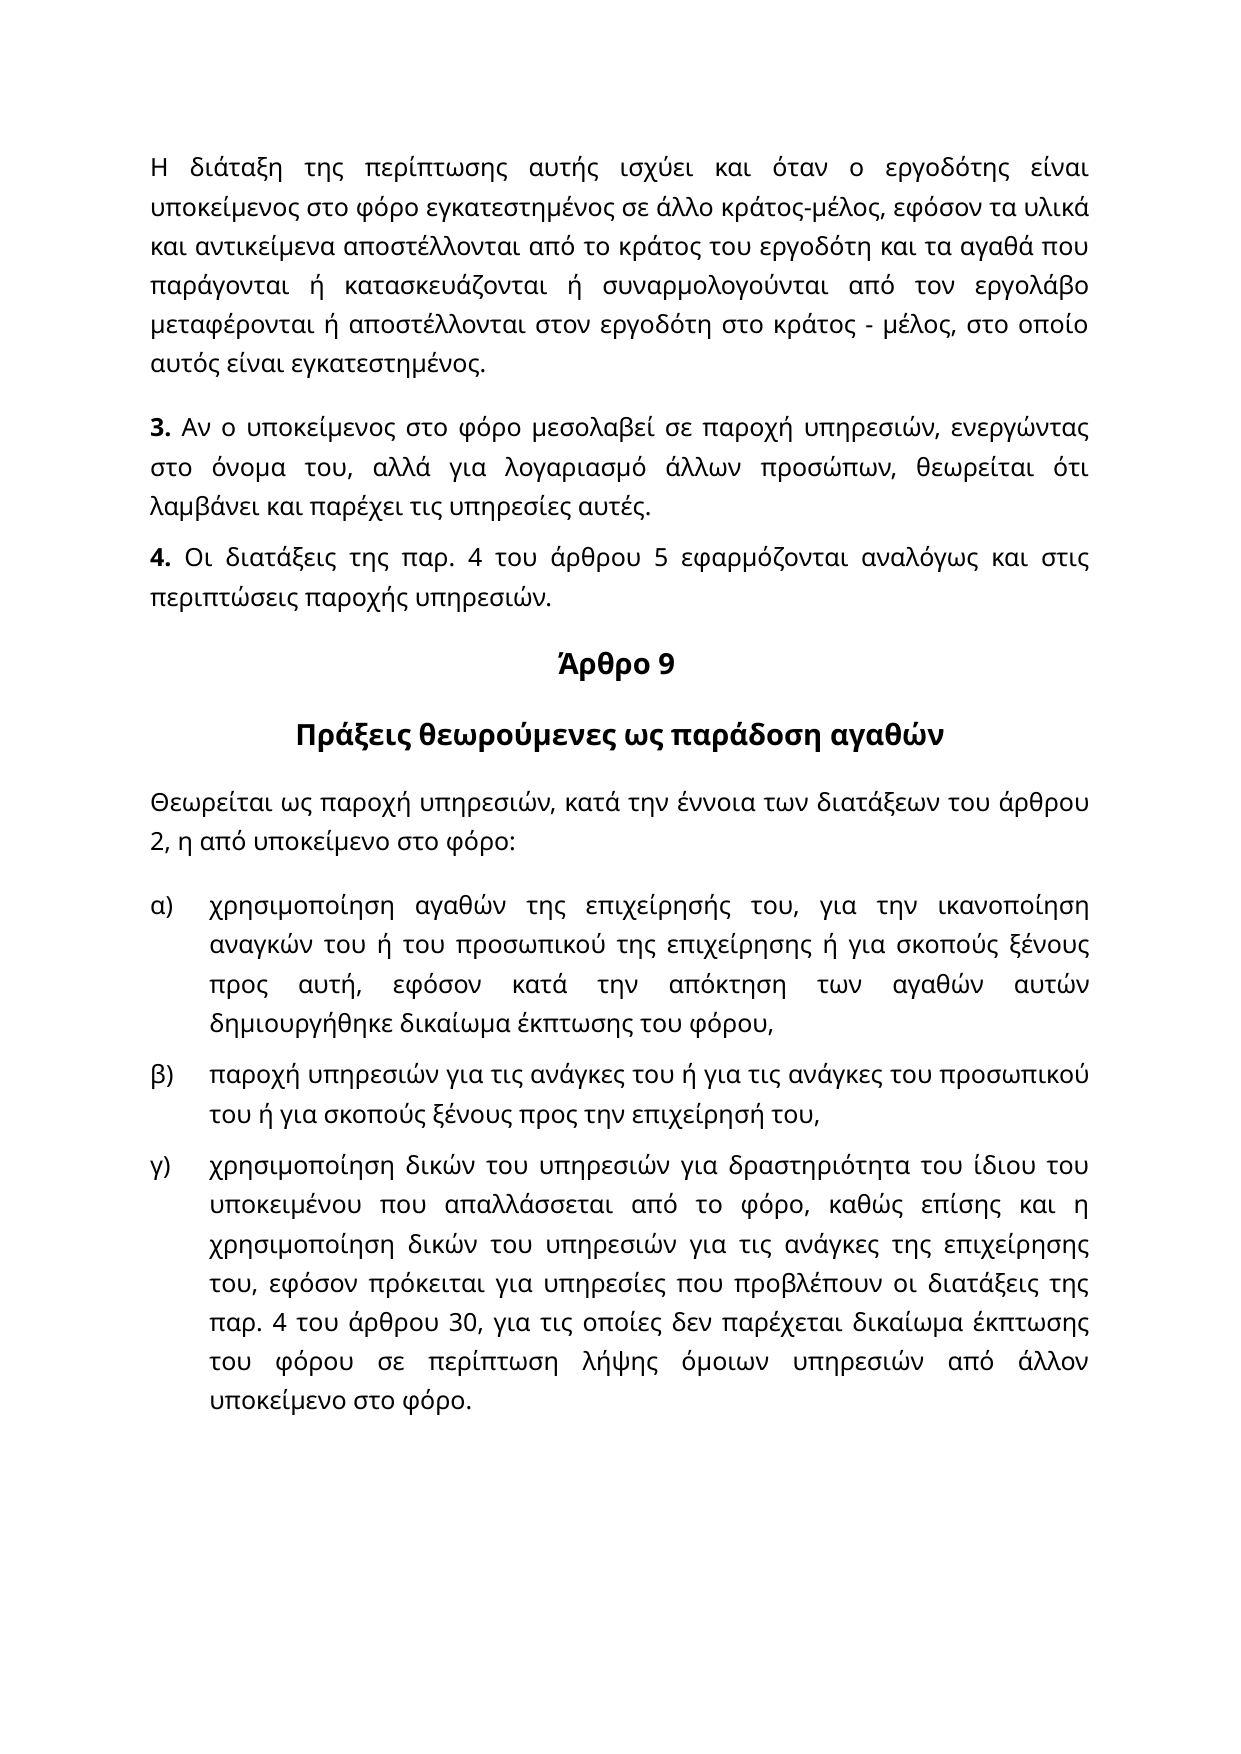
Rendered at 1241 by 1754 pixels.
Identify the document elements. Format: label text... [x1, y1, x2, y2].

text 4. Οι διατάξεις της παρ. 4 του άρθρου 5 εφαρμόζονται αναλόγως και στις περιπτώσεις παροχής υπηρεσιών. [150, 540, 1090, 613]
text Η διάταξη της περίπτωσης αυτής ισχύει και όταν ο εργοδότης είναι υποκείμενος στο φόρο εγκατεστημένος σε άλλο κράτος-μέλος, εφόσον τα υλικά και αντικείμενα αποστέλλονται από το κράτος του εργοδότη και τα αγαθά που παράγονται ή κατασκευάζονται ή συναρμολογούνται από τον εργολάβο μεταφέρονται ή αποστέλλονται στον εργοδότη στο κράτος - μέλος, στο οποίο αυτός είναι εγκατεστημένος. [150, 150, 1090, 380]
list α) χρησιμοποίηση αγαθών της επιχείρησής του, για την ικανοποίηση αναγκών του ή του προσωπικού της επιχείρησης ή για σκοπούς ξένους προς αυτή, εφόσον κατά την απόκτηση των αγαθών αυτών δημιουργήθηκε δικαίωμα έκπτωσης του φόρου, [150, 888, 1090, 1039]
text 3. Αν ο υποκείμενος στο φόρο μεσολαβεί σε παροχή υπηρεσιών, ενεργώντας στο όνομα του, αλλά για λογαριασμό άλλων προσώπων, θεωρείται ότι λαμβάνει και παρέχει τις υπηρεσίες αυτές. [150, 410, 1090, 522]
subtitle Πράξεις θεωρούμενες ως παράδοση αγαθών [150, 714, 1090, 754]
text Θεωρείται ως παροχή υπηρεσιών, κατά την έννοια των διατάξεων του άρθρου 2, η από υποκείμενο στο φόρο: [150, 784, 1090, 858]
list γ) χρησιμοποίηση δικών του υπηρεσιών για δραστηριότητα του ίδιου του υποκειμένου που απαλλάσσεται από το φόρο, καθώς επίσης και η χρησιμοποίηση δικών του υπηρεσιών για τις ανάγκες της επιχείρησης του, εφόσον πρόκειται για υπηρεσίες που προβλέπουν οι διατάξεις της παρ. 4 του άρθρου 30, για τις οποίες δεν παρέχεται δικαίωμα έκπτωσης του φόρου σε περίπτωση λήψης όμοιων υπηρεσιών από άλλον υποκείμενο στο φόρο. [150, 1148, 1090, 1417]
subtitle Άρθρο 9 [150, 643, 1090, 683]
list β) παροχή υπηρεσιών για τις ανάγκες του ή για τις ανάγκες του προσωπικού του ή για σκοπούς ξένους προς την επιχείρησή του, [150, 1057, 1090, 1130]
